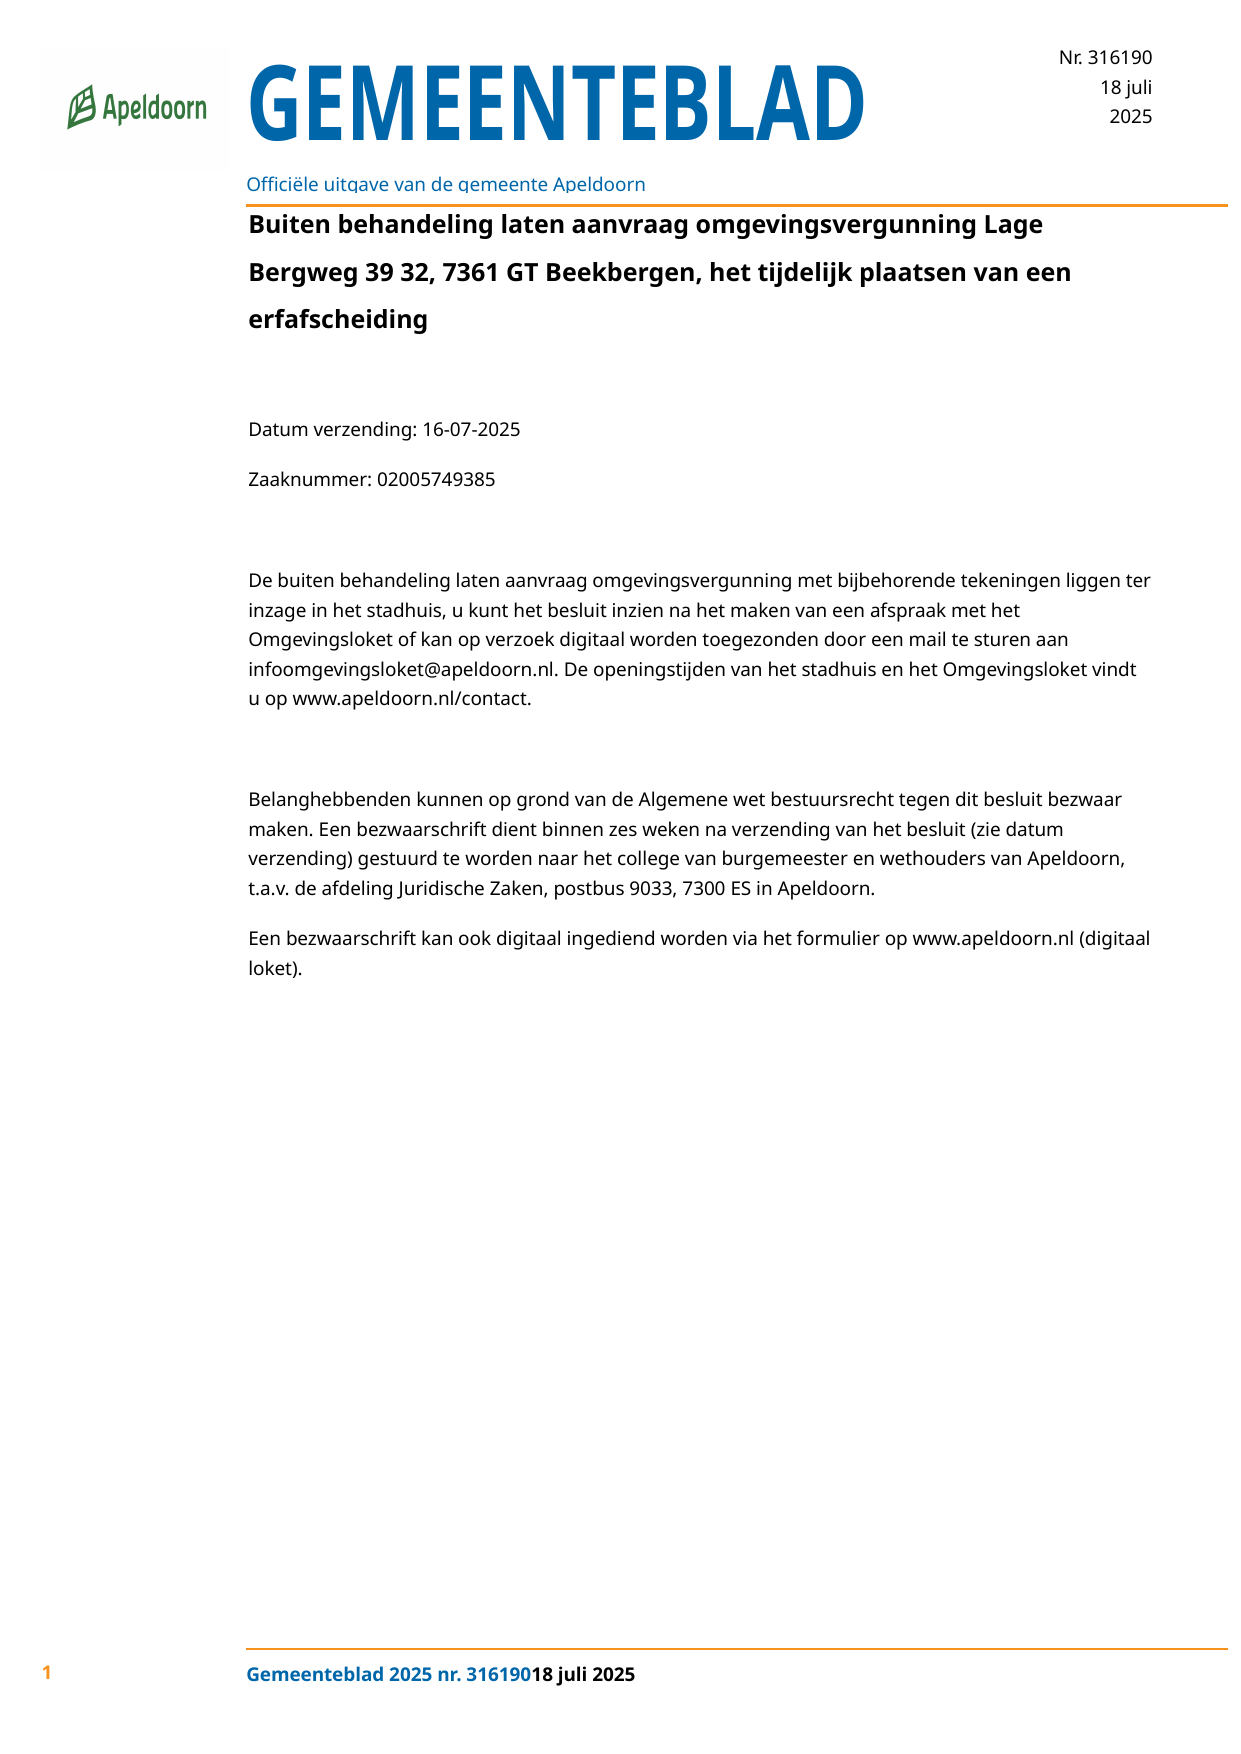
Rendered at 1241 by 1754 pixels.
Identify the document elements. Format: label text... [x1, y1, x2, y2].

text Belanghebbenden kunnen op grond van de Algemene wet bestuursrecht tegen dit besluit bezwaar maken. Een bezwaarschrift dient binnen zes weken na verzending van het besluit (zie datum verzending) gestuurd te worden naar het college van burgemeester en wethouders van Apeldoorn, t.a.v. de afdeling Juridische Zaken, postbus 9033, 7300 ES in Apeldoorn. [248, 786, 1152, 901]
text Zaaknummer: 02005749385 [248, 466, 1152, 492]
text Een bezwaarschrift kan ook digitaal ingediend worden via het formulier op www.apeldoorn.nl (digitaal loket). [248, 926, 1152, 981]
text De buiten behandeling laten aanvraag omgevingsvergunning met bijbehorende tekeningen liggen ter inzage in het stadhuis, u kunt het besluit inzien na het maken van een afspraak met het Omgevingsloket of kan op verzoek digitaal worden toegezonden door een mail te sturen aan infoomgevingsloket@apeldoorn.nl. De openingstijden van het stadhuis en het Omgevingsloket vindt u op www.apeldoorn.nl/contact. [248, 567, 1152, 711]
text Datum verzending: 16-07-2025 [248, 416, 1152, 442]
text Buiten behandeling laten aanvraag omgevingsvergunning Lage Bergweg 39 32, 7361 GT Beekbergen, het tijdelijk plaatsen van een erfafscheiding [248, 207, 1152, 336]
picture [41, 47, 231, 172]
